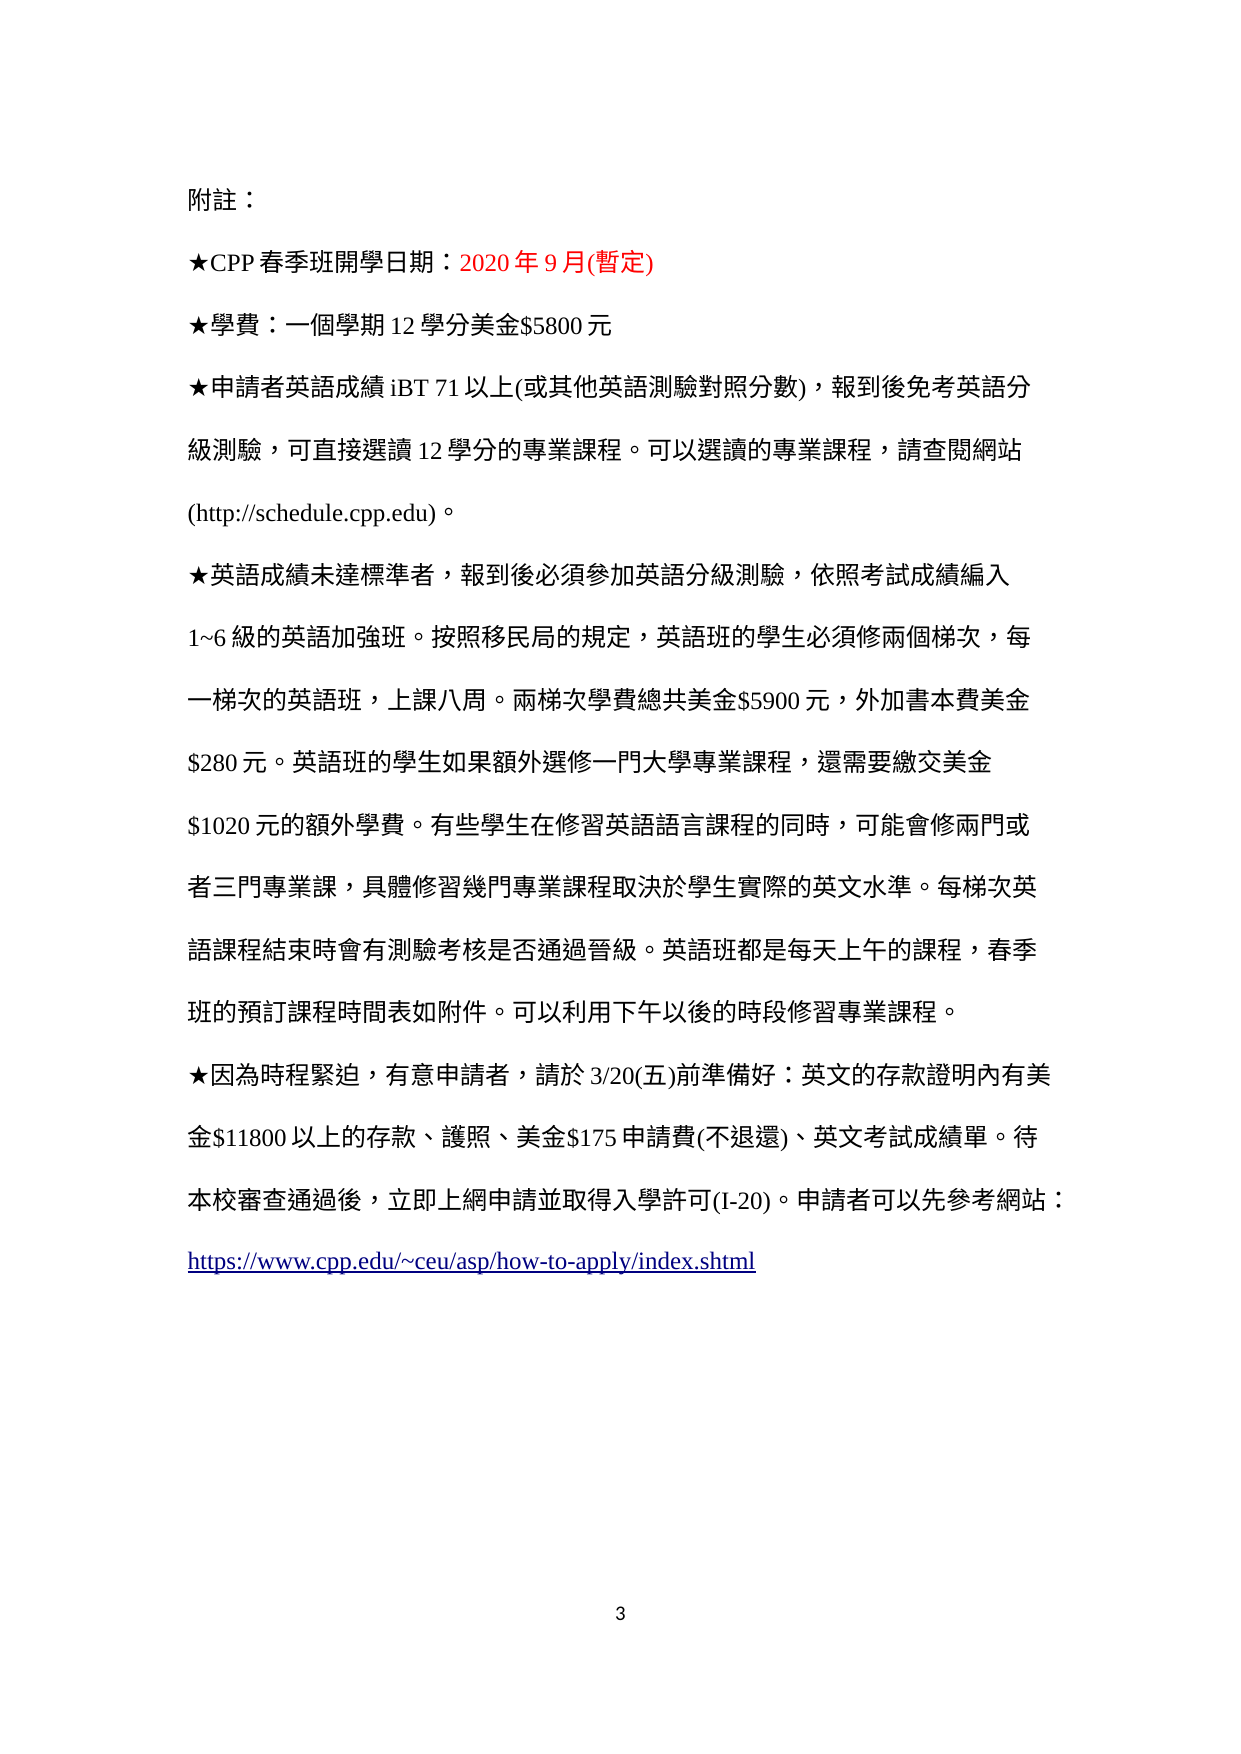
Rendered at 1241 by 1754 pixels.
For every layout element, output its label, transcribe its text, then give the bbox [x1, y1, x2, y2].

text 附註： [187, 157, 1053, 219]
text ★因為時程緊迫，有意申請者，請於3/20(五)前準備好：英文的存款證明內有美金$11800以上的存款、護照、美金$175申請費(不退還)、英文考試成績單。待本校審查通過後，立即上網申請並取得入學許可(I-20)。申請者可以先參考網站：https://www.cpp.edu/~ceu/asp/how-to-apply/index.shtml [187, 1032, 1053, 1282]
text ★申請者英語成績iBT 71以上(或其他英語測驗對照分數)，報到後免考英語分級測驗，可直接選讀12學分的專業課程。可以選讀的專業課程，請查閱網站(http://schedule.cpp.edu)。 [187, 344, 1053, 532]
text ★學費：一個學期12學分美金$5800元 [187, 282, 1053, 344]
text ★CPP春季班開學日期：2020年9月(暫定) [187, 219, 1053, 282]
text ★英語成績未達標準者，報到後必須參加英語分級測驗，依照考試成績編入1~6級的英語加強班。按照移民局的規定，英語班的學生必須修兩個梯次，每一梯次的英語班，上課八周。兩梯次學費總共美金$5900元，外加書本費美金$280元。英語班的學生如果額外選修一門大學專業課程，還需要繳交美金$1020元的額外學費。有些學生在修習英語語言課程的同時，可能會修兩門或者三門專業課，具體修習幾門專業課程取決於學生實際的英文水準。每梯次英語課程結束時會有測驗考核是否通過晉級。英語班都是每天上午的課程，春季班的預訂課程時間表如附件。可以利用下午以後的時段修習專業課程。 [187, 532, 1053, 1032]
